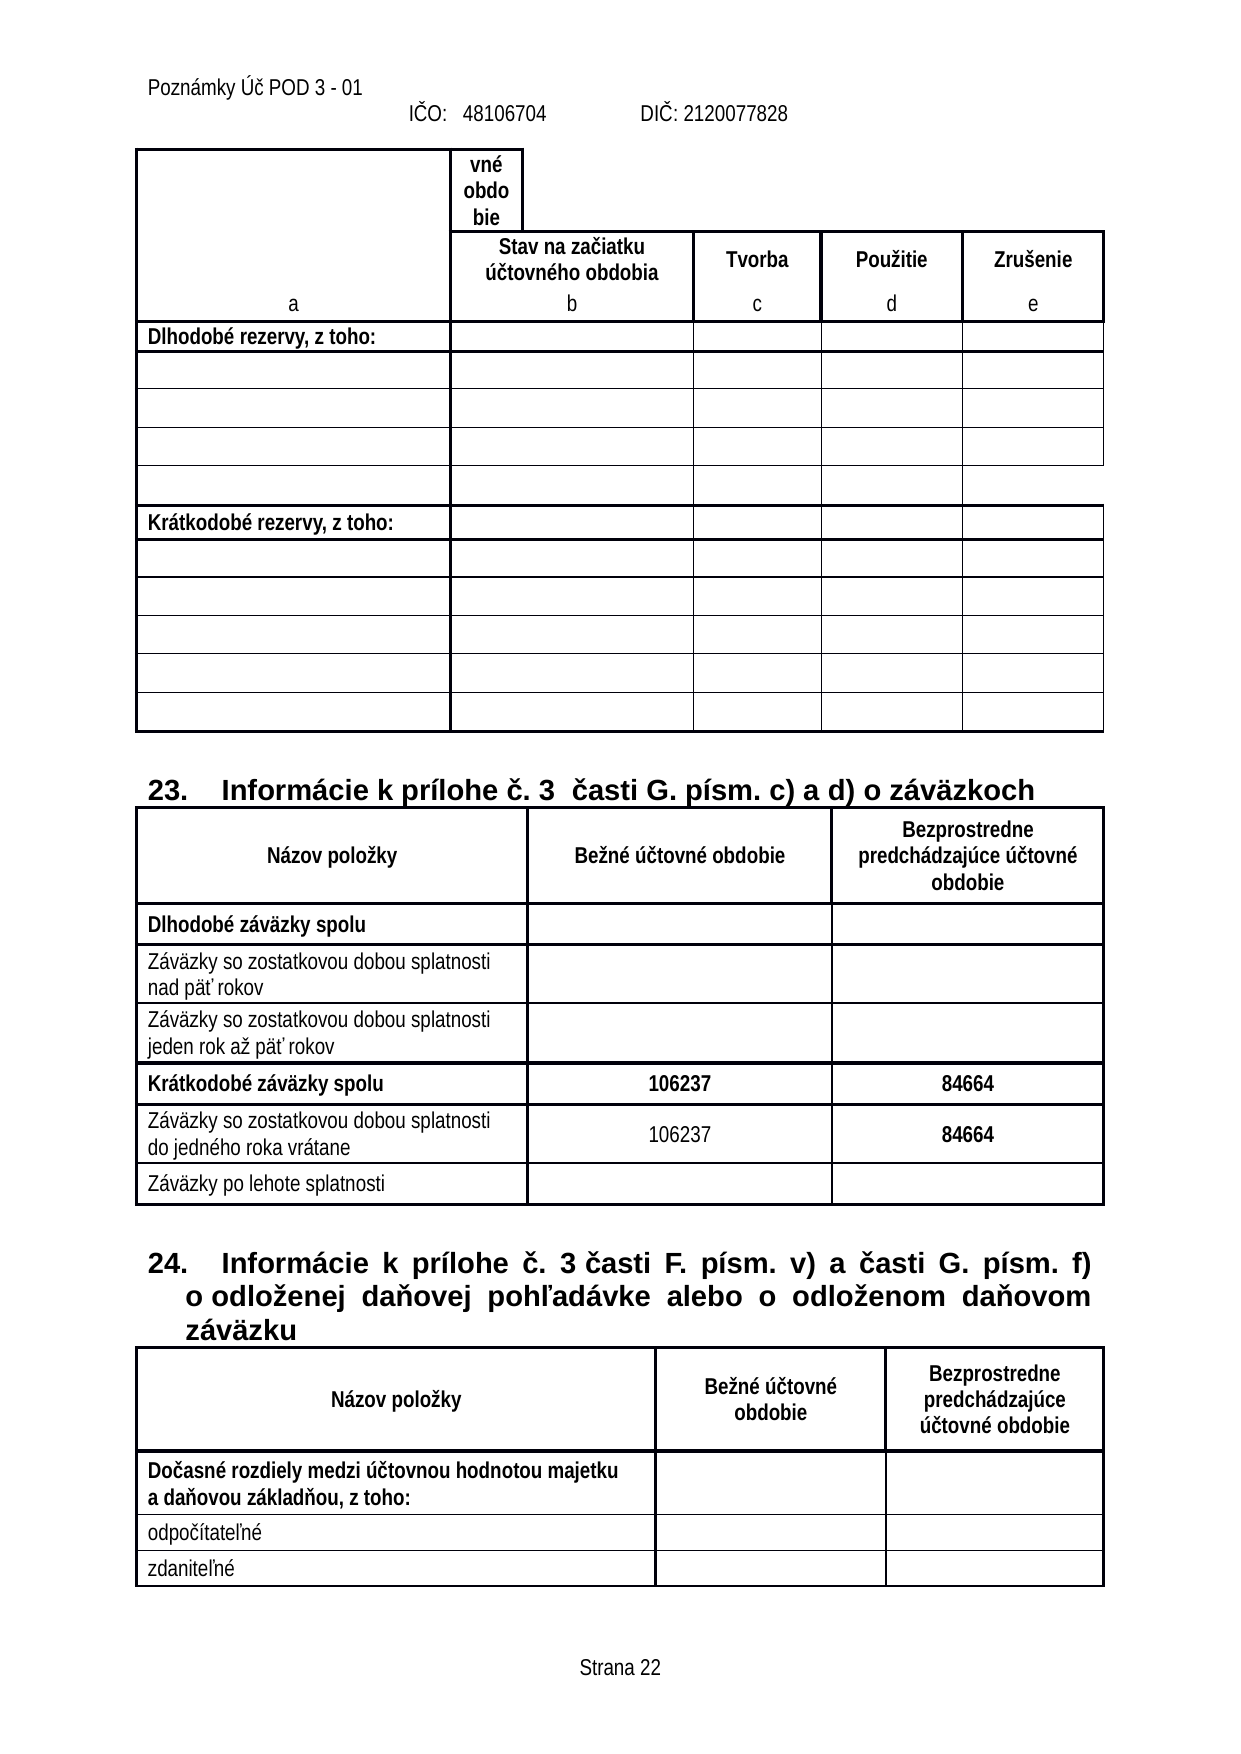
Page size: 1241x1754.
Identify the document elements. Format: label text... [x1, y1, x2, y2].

table_header Bežné účtovné obdobie [529, 809, 830, 902]
table_cell [138, 466, 449, 503]
table_cell 84664 [833, 1106, 1102, 1162]
table_cell Záväzky so zostatkovou dobou splatnosti do jedného roka vrátane [138, 1106, 526, 1162]
table_cell zdaniteľné [138, 1551, 654, 1585]
table_cell [452, 466, 693, 503]
table_cell [452, 578, 693, 615]
table_cell Záväzky po lehote splatnosti [138, 1164, 526, 1203]
table_cell Záväzky so zostatkovou dobou splatnosti nad päť rokov [138, 946, 526, 1002]
table_cell [963, 353, 1103, 388]
table_cell Záväzky so zostatkovou dobou splatnosti jeden rok až päť rokov [138, 1004, 526, 1061]
table_cell [452, 507, 693, 538]
table_cell a [138, 286, 449, 320]
table_header Bezprostredne predchádzajúce účtovné obdobie [887, 1349, 1102, 1449]
table_header Bežné účtovné obdobie [657, 1349, 884, 1449]
table_cell Stav na začiatku účtovného obdobia [452, 233, 692, 286]
table_cell [963, 428, 1103, 465]
table_cell [833, 946, 1102, 1002]
table_cell [138, 693, 449, 730]
table_cell [963, 466, 1104, 503]
table_cell [833, 905, 1102, 943]
table_cell [963, 389, 1103, 427]
table_cell [694, 541, 821, 576]
table_cell Krátkodobé rezervy, z toho: [138, 507, 449, 538]
table_cell [694, 616, 821, 653]
table_cell e [964, 286, 1102, 320]
table_cell [887, 1515, 1102, 1550]
table_cell [529, 1004, 831, 1061]
table_cell [963, 541, 1103, 576]
table_cell [822, 541, 962, 576]
table_cell [822, 507, 962, 538]
table_cell [657, 1453, 885, 1514]
table_cell [452, 693, 693, 730]
table_cell [452, 389, 693, 427]
table_cell [452, 428, 693, 465]
table_cell [452, 353, 693, 388]
table_cell [694, 323, 821, 350]
table_cell [452, 616, 693, 653]
table_cell [694, 389, 821, 427]
table_header Názov položky [138, 1349, 654, 1449]
table_cell [138, 616, 449, 653]
table_cell [138, 353, 449, 388]
table_cell [694, 428, 821, 465]
table_cell [138, 578, 449, 615]
table_cell d [823, 286, 961, 320]
table_cell [822, 323, 962, 350]
table_cell [138, 541, 449, 576]
table_cell [963, 507, 1103, 538]
table_header Bezprostredne predchádzajúce účtovné obdobie [833, 809, 1102, 902]
table_cell [694, 466, 821, 503]
table_cell [963, 578, 1103, 615]
table_cell [657, 1551, 885, 1585]
table_cell [963, 616, 1103, 653]
table_cell Dlhodobé rezervy, z toho: [138, 323, 449, 350]
table_cell [657, 1515, 885, 1550]
table_cell [822, 353, 962, 388]
table_cell [138, 428, 449, 465]
table_cell 106237 [529, 1065, 831, 1103]
table_cell [822, 693, 962, 730]
table_header [138, 151, 449, 286]
table_cell 84664 [833, 1065, 1102, 1103]
table_cell [529, 946, 831, 1002]
table_cell [822, 389, 962, 427]
table_cell b [452, 286, 692, 320]
table_cell Dlhodobé záväzky spolu [138, 905, 526, 943]
table_cell [694, 507, 821, 538]
table_cell [963, 654, 1103, 692]
table_cell Krátkodobé záväzky spolu [138, 1065, 526, 1103]
table_cell [833, 1164, 1102, 1203]
table_cell odpočítateľné [138, 1515, 654, 1550]
table_cell [887, 1551, 1102, 1585]
table_cell [963, 693, 1103, 730]
table_cell [963, 323, 1103, 350]
table_cell [822, 428, 962, 465]
table_cell [452, 323, 693, 350]
table_cell c [695, 286, 819, 320]
table_cell [822, 578, 962, 615]
table_cell [452, 541, 693, 576]
table_cell [887, 1453, 1102, 1514]
table_cell [694, 353, 821, 388]
table_cell [822, 466, 962, 503]
table_header vné obdobie [452, 151, 521, 230]
table_cell [138, 389, 449, 427]
table_cell [833, 1004, 1102, 1061]
table_cell [529, 1164, 831, 1203]
table_cell [694, 654, 821, 692]
table_cell [694, 693, 821, 730]
table_cell [822, 616, 962, 653]
table_cell [452, 654, 693, 692]
table_cell [694, 578, 821, 615]
title Informácie k prílohe č. 3 časti G. písm. c) a d) o záväzkoch [148, 772, 1092, 806]
table_cell [822, 654, 962, 692]
table_cell 106237 [529, 1106, 831, 1162]
table_cell Dočasné rozdiely medzi účtovnou hodnotou majetku a daňovou základňou, z toho: [138, 1453, 654, 1514]
table_cell Tvorba [695, 233, 819, 286]
table_cell Zrušenie [964, 233, 1102, 286]
title Informácie k prílohe č. 3 časti F. písm. v) a časti G. písm. f) o odloženej daňovej pohľadávke alebo o odloženom daňovom záväzku [148, 1246, 1092, 1346]
table_cell [138, 654, 449, 692]
table_cell [529, 905, 831, 943]
table_header Názov položky [138, 809, 526, 902]
table_cell Použitie [823, 233, 961, 286]
